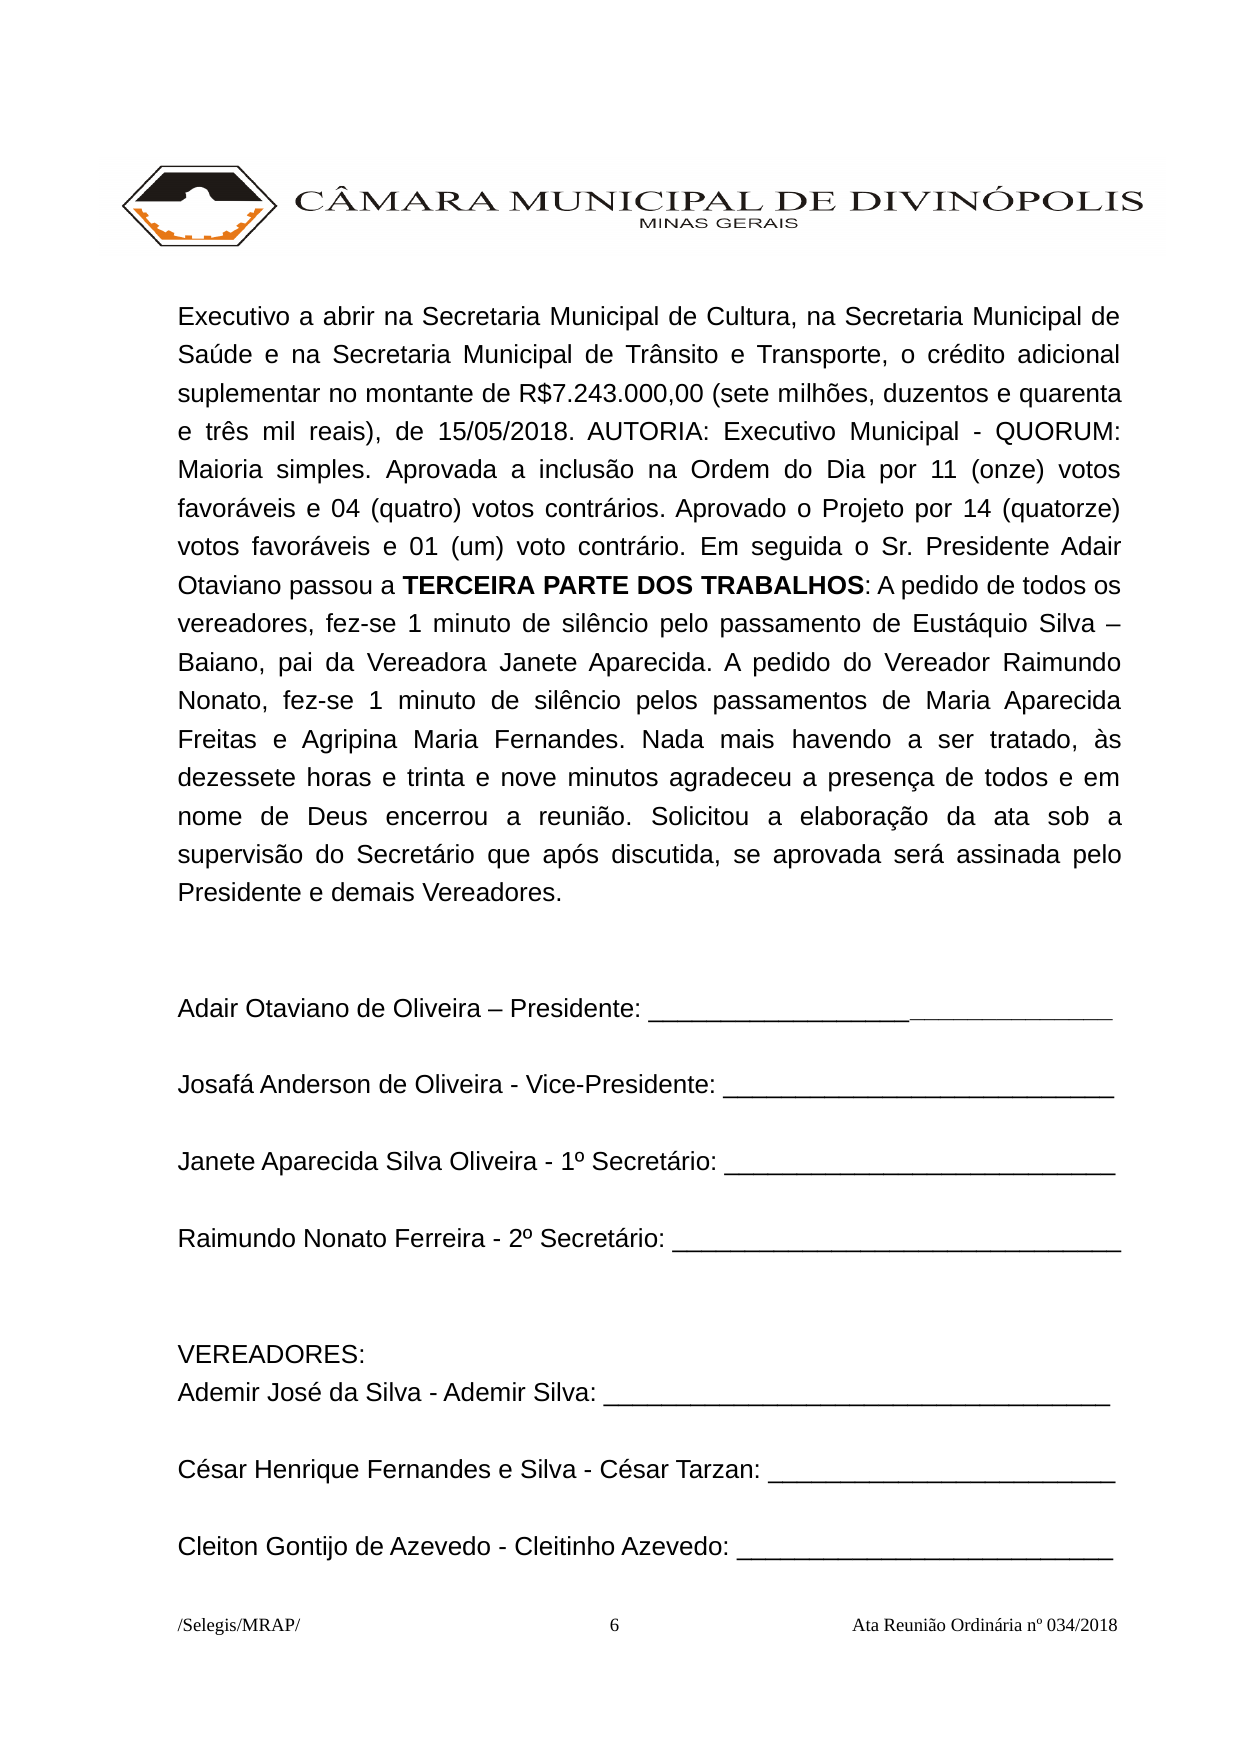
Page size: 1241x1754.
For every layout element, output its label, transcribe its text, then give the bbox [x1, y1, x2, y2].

text Adair Otaviano de Oliveira – Presidente: ________________________________ [177, 986, 1122, 1025]
picture [99, 155, 1166, 257]
text Cleiton Gontijo de Azevedo - Cleitinho Azevedo: __________________________ [177, 1524, 1122, 1563]
text Executivo a abrir na Secretaria Municipal de Cultura, na Secretaria Municipal de Saúde e na Secretaria Municipal de Trânsito e Transporte, o crédito adicional suplementar no montante de R$7.243.000,00 (sete milhões, duzentos e quarenta e três mil reais), de 15/05/2018. AUTORIA: Executivo Municipal - QUORUM: Maioria simples. Aprovada a inclusão na Ordem do Dia por 11 (onze) votos favoráveis e 04 (quatro) votos contrários. Aprovado o Projeto por 14 (quatorze) votos favoráveis e 01 (um) voto contrário. Em seguida o Sr. Presidente Adair Otaviano passou a TERCEIRA PARTE DOS TRABALHOS: A pedido de todos os vereadores, fez-se 1 minuto de silêncio pelo passamento de Eustáquio Silva – Baiano, pai da Vereadora Janete Aparecida. A pedido do Vereador Raimundo Nonato, fez-se 1 minuto de silêncio pelos passamentos de Maria Aparecida Freitas e Agripina Maria Fernandes. Nada mais havendo a ser tratado, às dezessete horas e trinta e nove minutos agradeceu a presença de todos e em nome de Deus encerrou a reunião. Solicitou a elaboração da ata sob a supervisão do Secretário que após discutida, se aprovada será assinada pelo Presidente e demais Vereadores. [177, 294, 1122, 909]
text Ademir José da Silva - Ademir Silva: ___________________________________ [177, 1371, 1122, 1409]
text Josafá Anderson de Oliveira - Vice-Presidente: ___________________________ [177, 1063, 1122, 1102]
text César Henrique Fernandes e Silva - César Tarzan: ________________________ [177, 1448, 1122, 1486]
text VEREADORES: [177, 1332, 1122, 1371]
text Janete Aparecida Silva Oliveira - 1º Secretário: ___________________________ [177, 1140, 1122, 1178]
text Raimundo Nonato Ferreira - 2º Secretário: _______________________________ [177, 1217, 1122, 1255]
